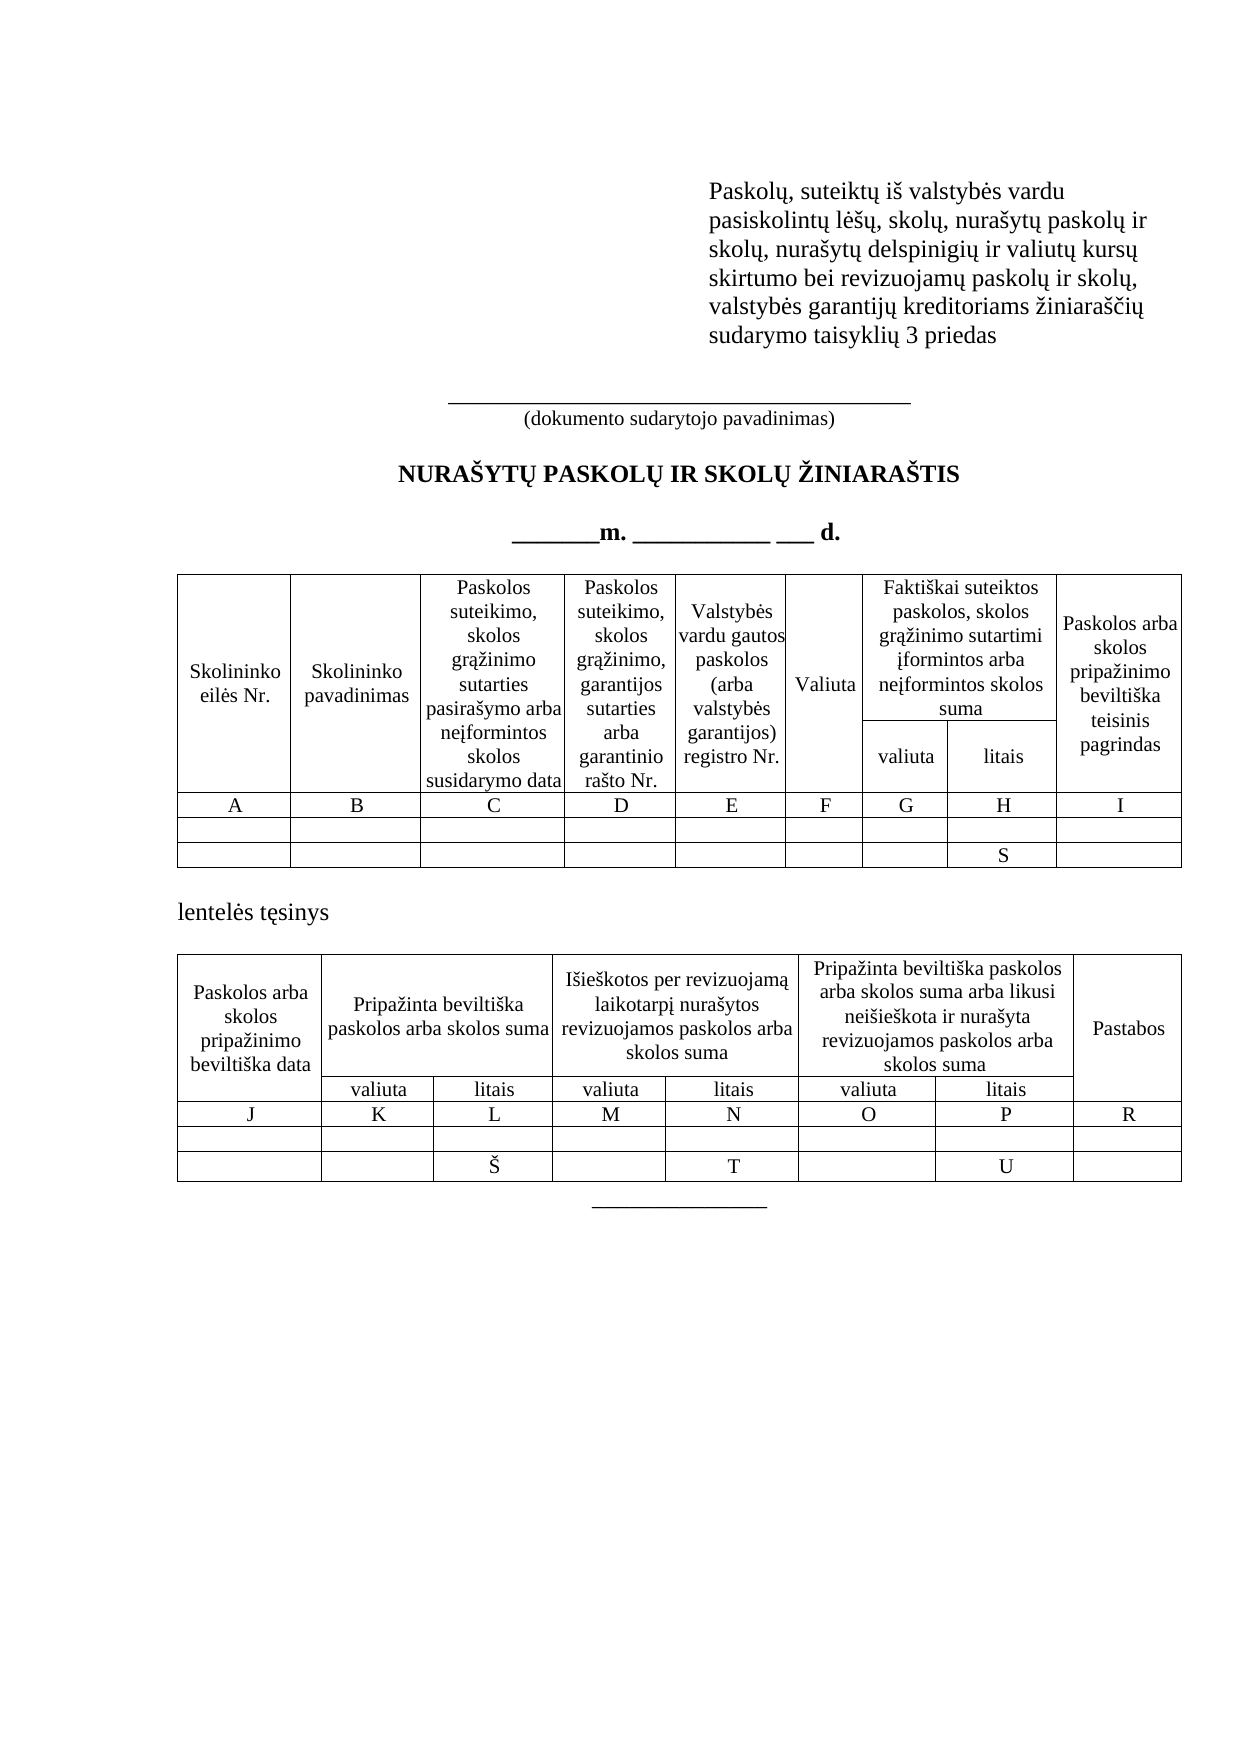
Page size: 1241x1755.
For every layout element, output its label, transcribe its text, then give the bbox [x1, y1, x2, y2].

table_header Pripažinta beviltiška paskolos arba skolos suma [322, 955, 552, 1076]
table_cell [322, 1127, 433, 1151]
table_cell [178, 843, 290, 867]
table_header Skolininko eilės Nr. [178, 575, 290, 792]
table_cell [676, 843, 785, 867]
table_cell [863, 818, 947, 842]
table_cell litais [948, 721, 1056, 792]
table_cell [1074, 1127, 1181, 1151]
table_cell B [291, 793, 420, 817]
table_cell [863, 843, 947, 867]
table_cell D [565, 793, 675, 817]
table_cell O [799, 1102, 935, 1126]
table_cell valiuta [553, 1077, 665, 1101]
table_header Paskolos arba skolos pripažinimo beviltiška teisinis pagrindas [1057, 575, 1181, 792]
table_header Išieškotos per revizuojamą laikotarpį nurašytos revizuojamos paskolos arba skolos suma [553, 955, 798, 1076]
table_cell [786, 818, 862, 842]
text Paskolų, suteiktų iš valstybės vardu [177, 176, 1181, 205]
text skirtumo bei revizuojamų paskolų ir skolų, [177, 263, 1181, 291]
table_header Faktiškai suteiktos paskolos, skolos grąžinimo sutartimi įformintos arba neįformintos skolos suma [863, 575, 1056, 719]
table_cell [178, 818, 290, 842]
table_cell [936, 1127, 1073, 1151]
table_cell valiuta [863, 721, 947, 792]
table_cell [948, 818, 1056, 842]
table_cell litais [666, 1077, 798, 1101]
table_cell [676, 818, 785, 842]
text (dokumento sudarytojo pavadinimas) [177, 406, 1181, 430]
table_header Valiuta [786, 575, 862, 792]
table_cell [434, 1127, 552, 1151]
table_cell [1057, 818, 1181, 842]
table_cell R [1074, 1102, 1181, 1126]
table_cell [421, 818, 564, 842]
table_cell [322, 1152, 433, 1181]
text NURAŠYTŲ PASKOLŲ IR SKOLŲ ŽINIARAŠTIS [177, 459, 1181, 488]
table_cell T [666, 1152, 798, 1181]
table_header Paskolos arba skolos pripažinimo beviltiška data [178, 955, 321, 1101]
text _____________________________________ [177, 378, 1181, 406]
text sudarymo taisyklių 3 priedas [177, 320, 1181, 349]
text ______________ [177, 1182, 1181, 1211]
table_header Pastabos [1074, 955, 1181, 1101]
table_cell F [786, 793, 862, 817]
table_cell [565, 843, 675, 867]
table_cell [799, 1152, 935, 1181]
table_cell K [322, 1102, 433, 1126]
table_cell [178, 1152, 321, 1181]
table_cell J [178, 1102, 321, 1126]
table_cell [1074, 1152, 1181, 1181]
table_cell P [936, 1102, 1073, 1126]
table_cell [786, 843, 862, 867]
table_cell litais [434, 1077, 552, 1101]
table_cell [178, 1127, 321, 1151]
table_cell [291, 843, 420, 867]
table_cell [553, 1152, 665, 1181]
table_cell [553, 1127, 665, 1151]
table_cell L [434, 1102, 552, 1126]
table_cell I [1057, 793, 1181, 817]
table_cell [1057, 843, 1181, 867]
table_header Valstybės vardu gautos paskolos (arba valstybės garantijos) registro Nr. [676, 575, 785, 792]
table_cell [799, 1127, 935, 1151]
table_cell [421, 843, 564, 867]
table_cell E [676, 793, 785, 817]
table_cell valiuta [799, 1077, 935, 1101]
table_cell M [553, 1102, 665, 1126]
table_header Paskolos suteikimo, skolos grąžinimo, garantijos sutarties arba garantinio rašto Nr. [565, 575, 675, 792]
table_cell C [421, 793, 564, 817]
table_cell A [178, 793, 290, 817]
table_cell S [948, 843, 1056, 867]
text pasiskolintų lėšų, skolų, nurašytų paskolų ir [177, 205, 1181, 234]
table_header Paskolos suteikimo, skolos grąžinimo sutarties pasirašymo arba neįformintos skolos susidarymo data [421, 575, 564, 792]
table_cell U [936, 1152, 1073, 1181]
table_cell N [666, 1102, 798, 1126]
table_cell G [863, 793, 947, 817]
text lentelės tęsinys [177, 897, 1181, 926]
text valstybės garantijų kreditoriams žiniaraščių [177, 291, 1181, 320]
table_cell [666, 1127, 798, 1151]
table_cell valiuta [322, 1077, 433, 1101]
table_cell H [948, 793, 1056, 817]
table_cell litais [936, 1077, 1073, 1101]
text skolų, nurašytų delspinigių ir valiutų kursų [177, 234, 1181, 263]
table_header Pripažinta beviltiška paskolos arba skolos suma arba likusi neišieškota ir nurašyta revizuojamos paskolos arba skolos suma [799, 955, 1073, 1076]
table_header Skolininko pavadinimas [291, 575, 420, 792]
table_cell [565, 818, 675, 842]
table_cell Š [434, 1152, 552, 1181]
table_cell [291, 818, 420, 842]
text _______m. ___________ ___ d. [177, 517, 1181, 545]
